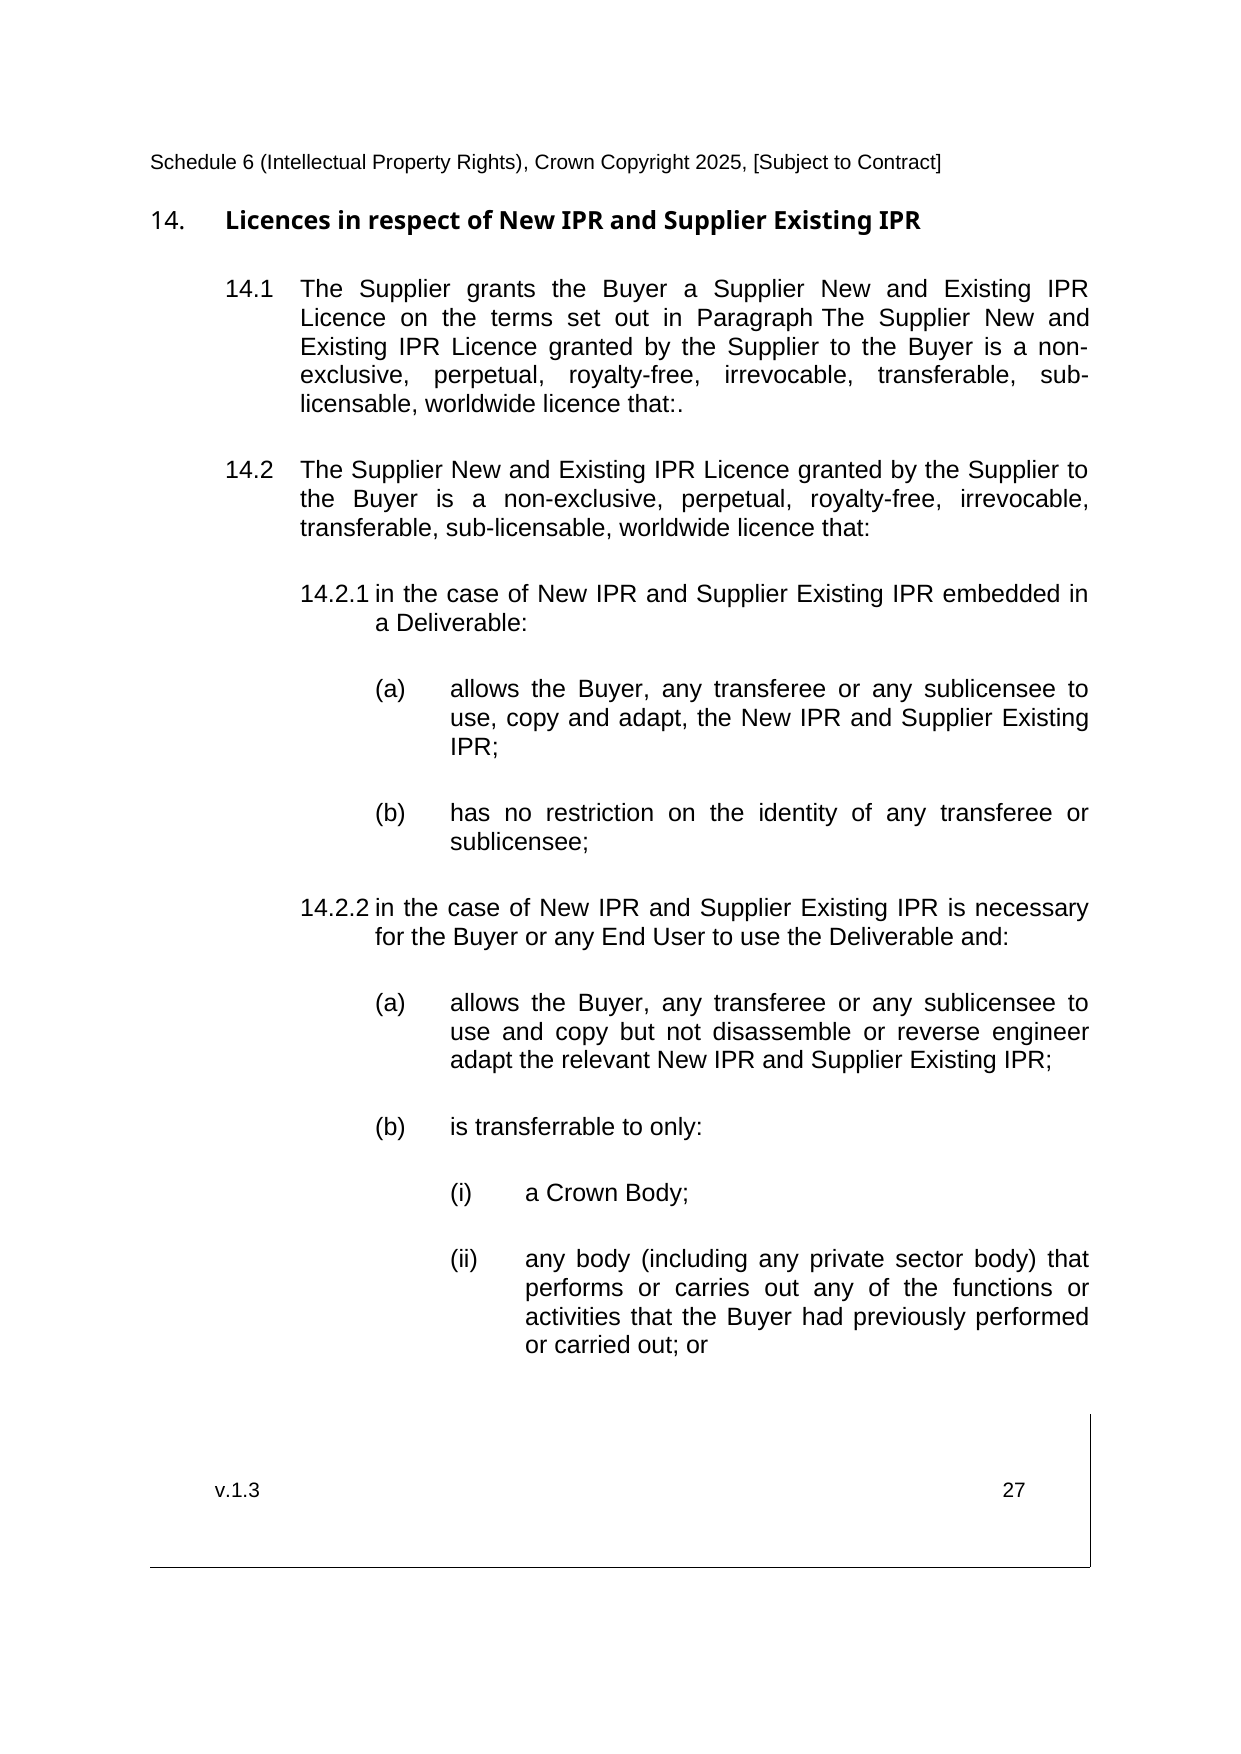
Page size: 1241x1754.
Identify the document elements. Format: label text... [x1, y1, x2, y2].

list is transferrable to only: [375, 1112, 1090, 1141]
list allows the Buyer, any transferee or any sublicensee to use and copy but not disassemble or reverse engineer adapt the relevant New IPR and Supplier Existing IPR; [375, 988, 1090, 1074]
list allows the Buyer, any transferee or any sublicensee to use, copy and adapt, the New IPR and Supplier Existing IPR; [375, 674, 1090, 761]
subtitle Licences in respect of New IPR and Supplier Existing IPR [150, 203, 1090, 237]
list a Crown Body; [450, 1178, 1090, 1207]
list The Supplier New and Existing IPR Licence granted by the Supplier to the Buyer is a non-exclusive, perpetual, royalty-free, irrevocable, transferable, sub-licensable, worldwide licence that: [225, 456, 1090, 542]
list The Supplier grants the Buyer a Supplier New and Existing IPR Licence on the terms set out in Paragraph 22.2. [225, 274, 1090, 418]
list any body (including any private sector body) that performs or carries out any of the functions or activities that the Buyer had previously performed or carried out; or [450, 1244, 1090, 1359]
list has no restriction on the identity of any transferee or sublicensee; [375, 798, 1090, 856]
list in the case of New IPR and Supplier Existing IPR is necessary for the Buyer or any End User to use the Deliverable and: [300, 893, 1090, 951]
list in the case of New IPR and Supplier Existing IPR embedded in a Deliverable: [300, 579, 1090, 637]
